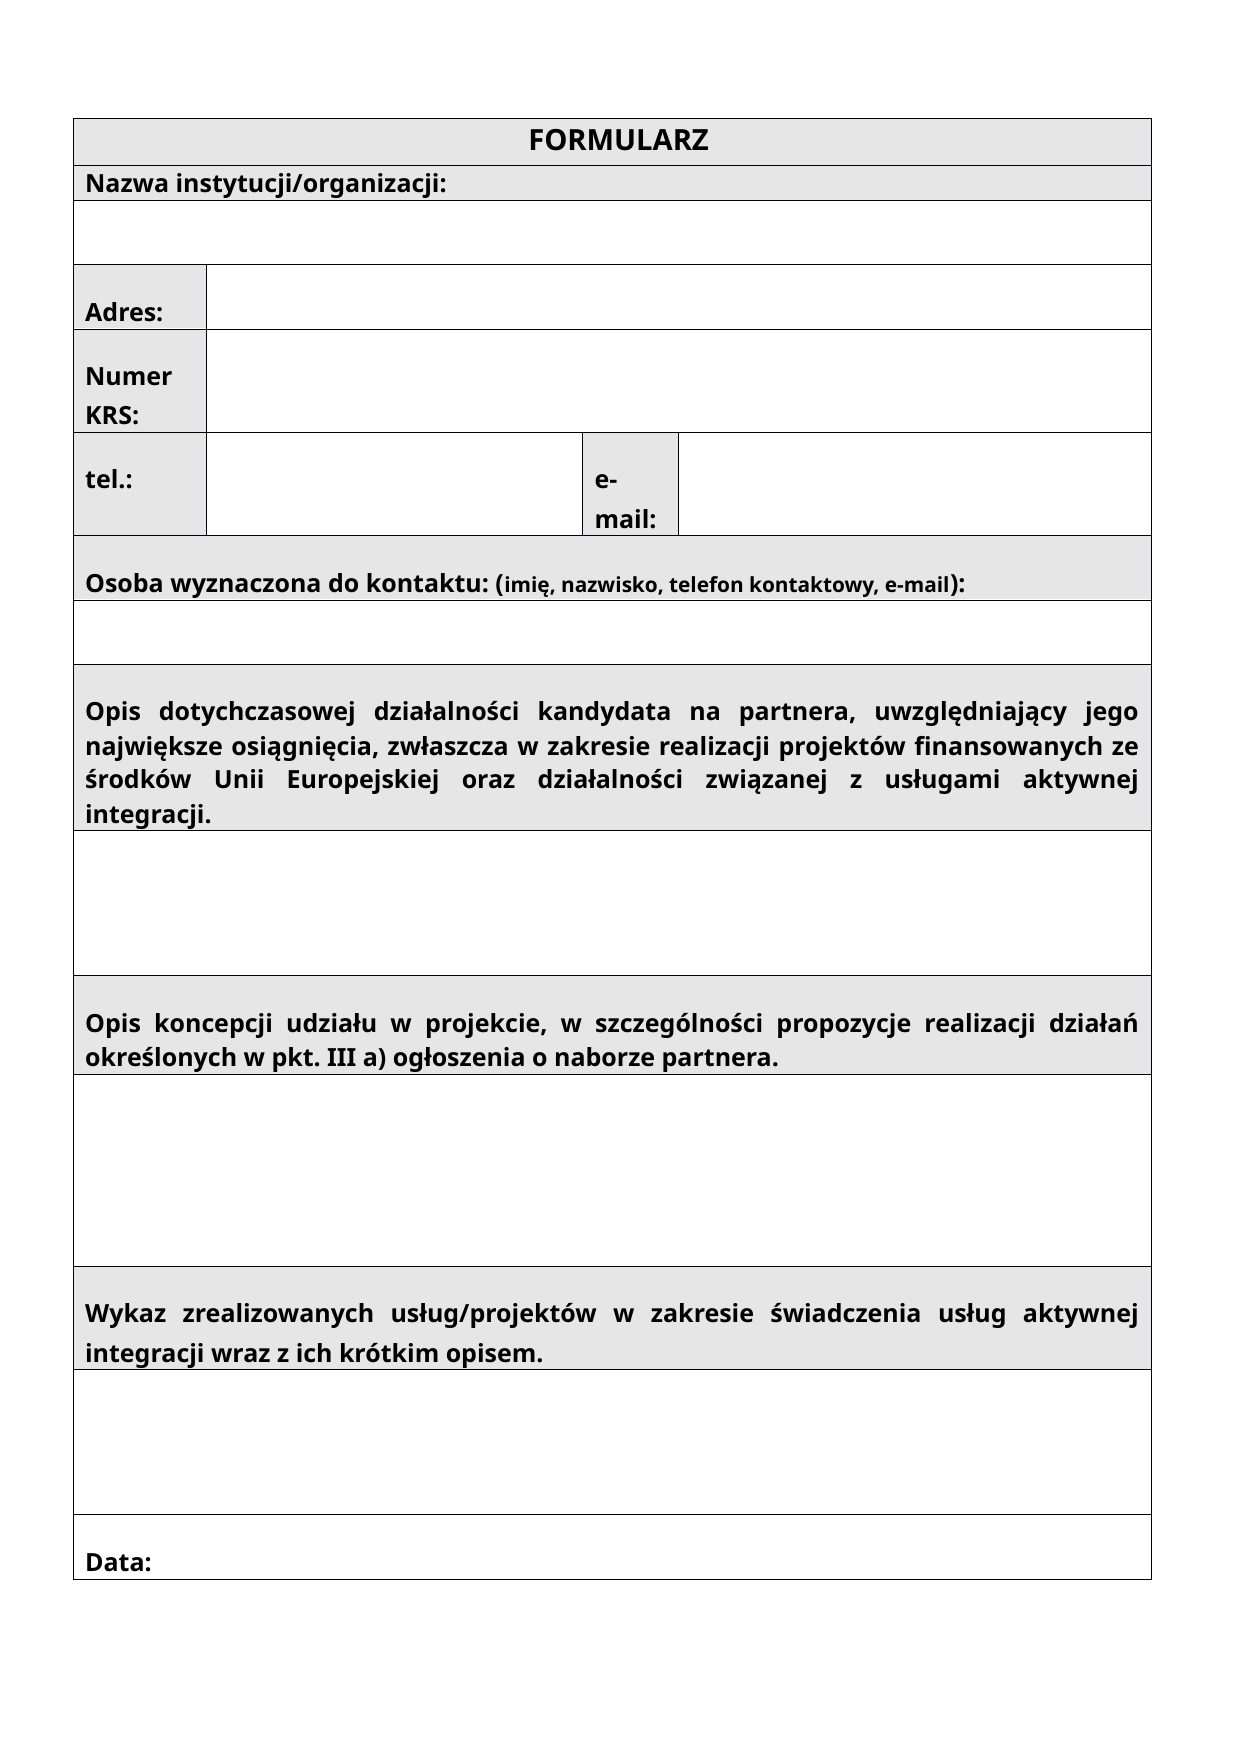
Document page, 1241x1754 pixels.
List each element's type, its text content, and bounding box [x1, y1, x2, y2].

table_cell e-mail: [583, 433, 678, 535]
table_cell Nazwa instytucji/organizacji: [74, 166, 1151, 200]
table_cell Osoba wyznaczona do kontaktu: (imię, nazwisko, telefon kontaktowy, e-mail): [74, 536, 1151, 599]
table_cell [207, 265, 1151, 328]
table_cell Opis koncepcji udziału w projekcie, w szczególności propozycje realizacji działań określonych w pkt. III a) ogłoszenia o naborze partnera. [74, 976, 1151, 1074]
table_cell Adres: [74, 265, 206, 328]
table_cell Numer KRS: [74, 330, 206, 432]
table_cell [74, 201, 1151, 264]
table_cell [207, 433, 582, 535]
table_cell tel.: [74, 433, 206, 535]
table_cell Data: [74, 1515, 1151, 1578]
table_cell Wykaz zrealizowanych usług/projektów w zakresie świadczenia usług aktywnej integracji wraz z ich krótkim opisem. [74, 1267, 1151, 1369]
table_cell [74, 1075, 1151, 1266]
table_cell [74, 601, 1151, 664]
table_cell [679, 433, 1151, 535]
table_cell [74, 831, 1151, 975]
table_cell Opis dotychczasowej działalności kandydata na partnera, uwzględniający jego największe osiągnięcia, zwłaszcza w zakresie realizacji projektów finansowanych ze środków Unii Europejskiej oraz działalności związanej z usługami aktywnej integracji. [74, 665, 1151, 830]
table_cell [207, 330, 1151, 432]
table_cell [74, 1370, 1151, 1514]
table_header FORMULARZ [74, 119, 1151, 165]
